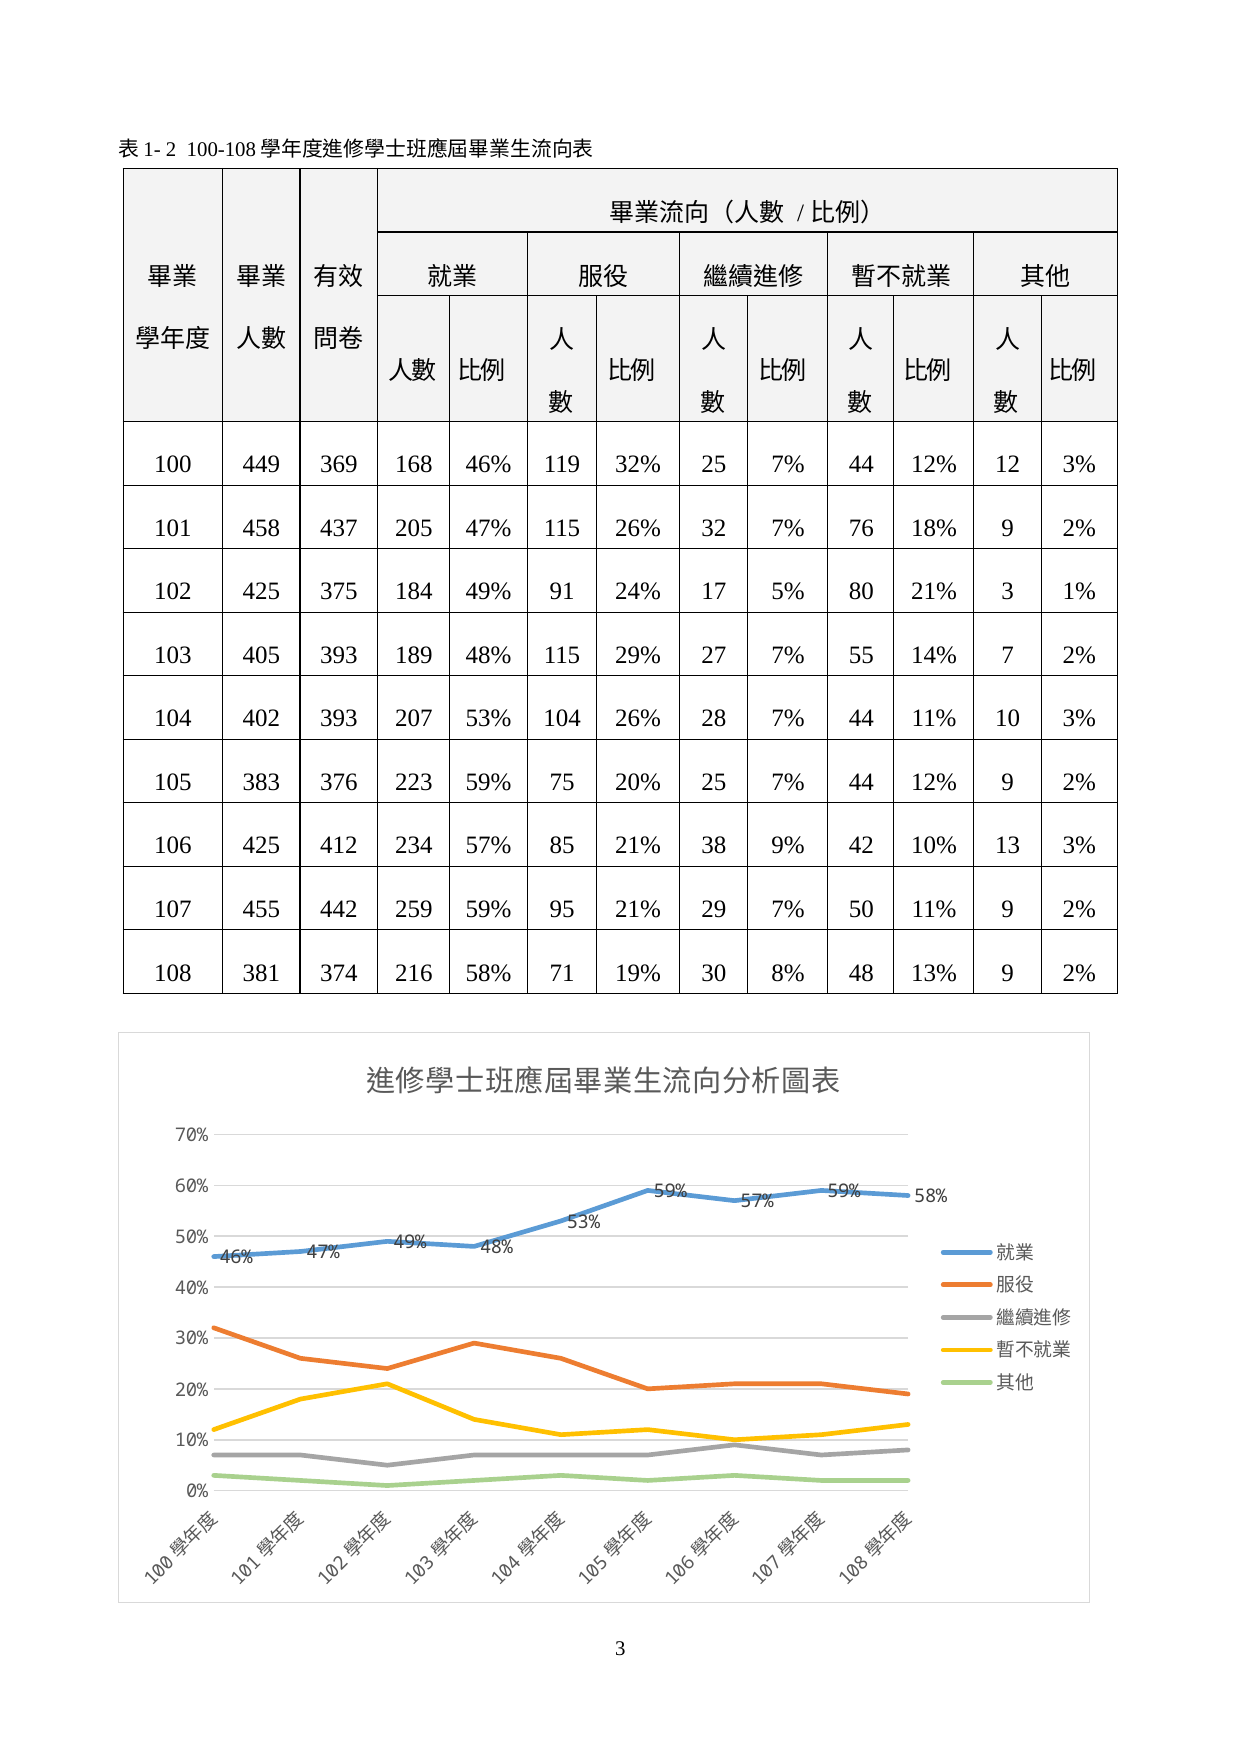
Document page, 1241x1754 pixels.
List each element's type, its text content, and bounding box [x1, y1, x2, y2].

table_cell 103 [124, 613, 222, 675]
table_cell 59% [450, 867, 527, 929]
table_cell 44 [828, 740, 893, 802]
table_cell 223 [378, 740, 449, 802]
table_cell 49% [450, 549, 527, 612]
table_cell 就業 [378, 233, 527, 295]
table_cell 比例 [748, 296, 827, 421]
table_cell 32% [597, 422, 679, 484]
table_cell 3 [974, 549, 1041, 612]
table_cell 442 [301, 867, 377, 929]
table_cell 437 [301, 486, 377, 548]
table_cell 29% [597, 613, 679, 675]
table_cell 比例 [894, 296, 973, 421]
table_cell 425 [223, 803, 299, 866]
table_cell 2% [1042, 867, 1117, 929]
table_cell 393 [301, 613, 377, 675]
table_cell 91 [528, 549, 596, 612]
table_cell 50 [828, 867, 893, 929]
table_cell 58% [450, 930, 527, 993]
table_cell 2% [1042, 613, 1117, 675]
table_cell 105 [124, 740, 222, 802]
table_cell 18% [894, 486, 973, 548]
table_cell 71 [528, 930, 596, 993]
table_cell 38 [680, 803, 747, 866]
table_cell 107 [124, 867, 222, 929]
table_cell 205 [378, 486, 449, 548]
table_cell 21% [597, 867, 679, 929]
table_cell 55 [828, 613, 893, 675]
table_cell 12 [974, 422, 1041, 484]
table_cell 106 [124, 803, 222, 866]
table_cell 374 [301, 930, 377, 993]
table_cell 25 [680, 422, 747, 484]
table_cell 168 [378, 422, 449, 484]
table_cell 425 [223, 549, 299, 612]
table_cell 人數 [974, 296, 1041, 421]
table_cell 人數 [528, 296, 596, 421]
table_cell 比例 [597, 296, 679, 421]
table_cell 259 [378, 867, 449, 929]
table_cell 101 [124, 486, 222, 548]
table_cell 458 [223, 486, 299, 548]
table_cell 2% [1042, 930, 1117, 993]
table_cell 119 [528, 422, 596, 484]
table_cell 暫不就業 [828, 233, 973, 295]
table_cell 449 [223, 422, 299, 484]
table_cell 7% [748, 740, 827, 802]
table_cell 11% [894, 676, 973, 739]
table_cell 381 [223, 930, 299, 993]
table_cell 28 [680, 676, 747, 739]
table_cell 9 [974, 740, 1041, 802]
table_cell 184 [378, 549, 449, 612]
table_cell 412 [301, 803, 377, 866]
table_cell 13 [974, 803, 1041, 866]
table_cell 369 [301, 422, 377, 484]
table_cell 44 [828, 422, 893, 484]
table_cell 57% [450, 803, 527, 866]
table_cell 3% [1042, 803, 1117, 866]
table_cell 189 [378, 613, 449, 675]
table_cell 30 [680, 930, 747, 993]
table_cell 服役 [528, 233, 679, 295]
table_cell 25 [680, 740, 747, 802]
table_cell 3% [1042, 676, 1117, 739]
table_cell 48% [450, 613, 527, 675]
table_header 畢業流向（人數 / 比例） [378, 169, 1117, 231]
table_cell 2% [1042, 486, 1117, 548]
table_cell 繼續進修 [680, 233, 827, 295]
table_cell 7 [974, 613, 1041, 675]
table_cell 376 [301, 740, 377, 802]
table_cell 8% [748, 930, 827, 993]
text 表1- 2 100-108學年度進修學士班應屆畢業生流向表 [118, 105, 1122, 168]
table_cell 207 [378, 676, 449, 739]
table_cell 26% [597, 486, 679, 548]
table_cell 234 [378, 803, 449, 866]
table_cell 19% [597, 930, 679, 993]
table_cell 115 [528, 613, 596, 675]
table_cell 9 [974, 930, 1041, 993]
table_cell 42 [828, 803, 893, 866]
table_cell 405 [223, 613, 299, 675]
table_cell 人數 [378, 296, 449, 421]
table_cell 104 [124, 676, 222, 739]
table_cell 12% [894, 740, 973, 802]
table_cell 1% [1042, 549, 1117, 612]
table_cell 3% [1042, 422, 1117, 484]
table_cell 46% [450, 422, 527, 484]
table_cell 20% [597, 740, 679, 802]
table_cell 7% [748, 867, 827, 929]
table_cell 115 [528, 486, 596, 548]
table_cell 10% [894, 803, 973, 866]
table_cell 9% [748, 803, 827, 866]
table_cell 32 [680, 486, 747, 548]
table_cell 216 [378, 930, 449, 993]
table_cell 402 [223, 676, 299, 739]
table_cell 44 [828, 676, 893, 739]
table_cell 21% [894, 549, 973, 612]
table_cell 7% [748, 613, 827, 675]
table_cell 27 [680, 613, 747, 675]
table_cell 102 [124, 549, 222, 612]
table_cell 24% [597, 549, 679, 612]
table_cell 29 [680, 867, 747, 929]
table_cell 9 [974, 486, 1041, 548]
table_cell 375 [301, 549, 377, 612]
table_cell 80 [828, 549, 893, 612]
table_cell 14% [894, 613, 973, 675]
table_cell 53% [450, 676, 527, 739]
table_cell 108 [124, 930, 222, 993]
table_cell 383 [223, 740, 299, 802]
table_cell 2% [1042, 740, 1117, 802]
table_header 畢業 學年度 [124, 169, 222, 421]
table_cell 比例 [1042, 296, 1117, 421]
table_header 畢業 人數 [223, 169, 299, 421]
table_cell 11% [894, 867, 973, 929]
table_cell 7% [748, 676, 827, 739]
table_cell 人數 [680, 296, 747, 421]
table_cell 其他 [974, 233, 1117, 295]
table_cell 75 [528, 740, 596, 802]
table_cell 7% [748, 422, 827, 484]
table_cell 21% [597, 803, 679, 866]
table_cell 12% [894, 422, 973, 484]
table_cell 13% [894, 930, 973, 993]
table_cell 100 [124, 422, 222, 484]
table_cell 10 [974, 676, 1041, 739]
table_cell 47% [450, 486, 527, 548]
table_cell 104 [528, 676, 596, 739]
table_cell 76 [828, 486, 893, 548]
table_cell 17 [680, 549, 747, 612]
table_cell 26% [597, 676, 679, 739]
table_cell 9 [974, 867, 1041, 929]
table_cell 48 [828, 930, 893, 993]
table_cell 455 [223, 867, 299, 929]
table_cell 85 [528, 803, 596, 866]
table_cell 7% [748, 486, 827, 548]
table_cell 95 [528, 867, 596, 929]
table_cell 393 [301, 676, 377, 739]
table_cell 人數 [828, 296, 893, 421]
table_cell 59% [450, 740, 527, 802]
table_cell 5% [748, 549, 827, 612]
table_cell 比例 [450, 296, 527, 421]
table_header 有效 問卷 [301, 169, 377, 421]
